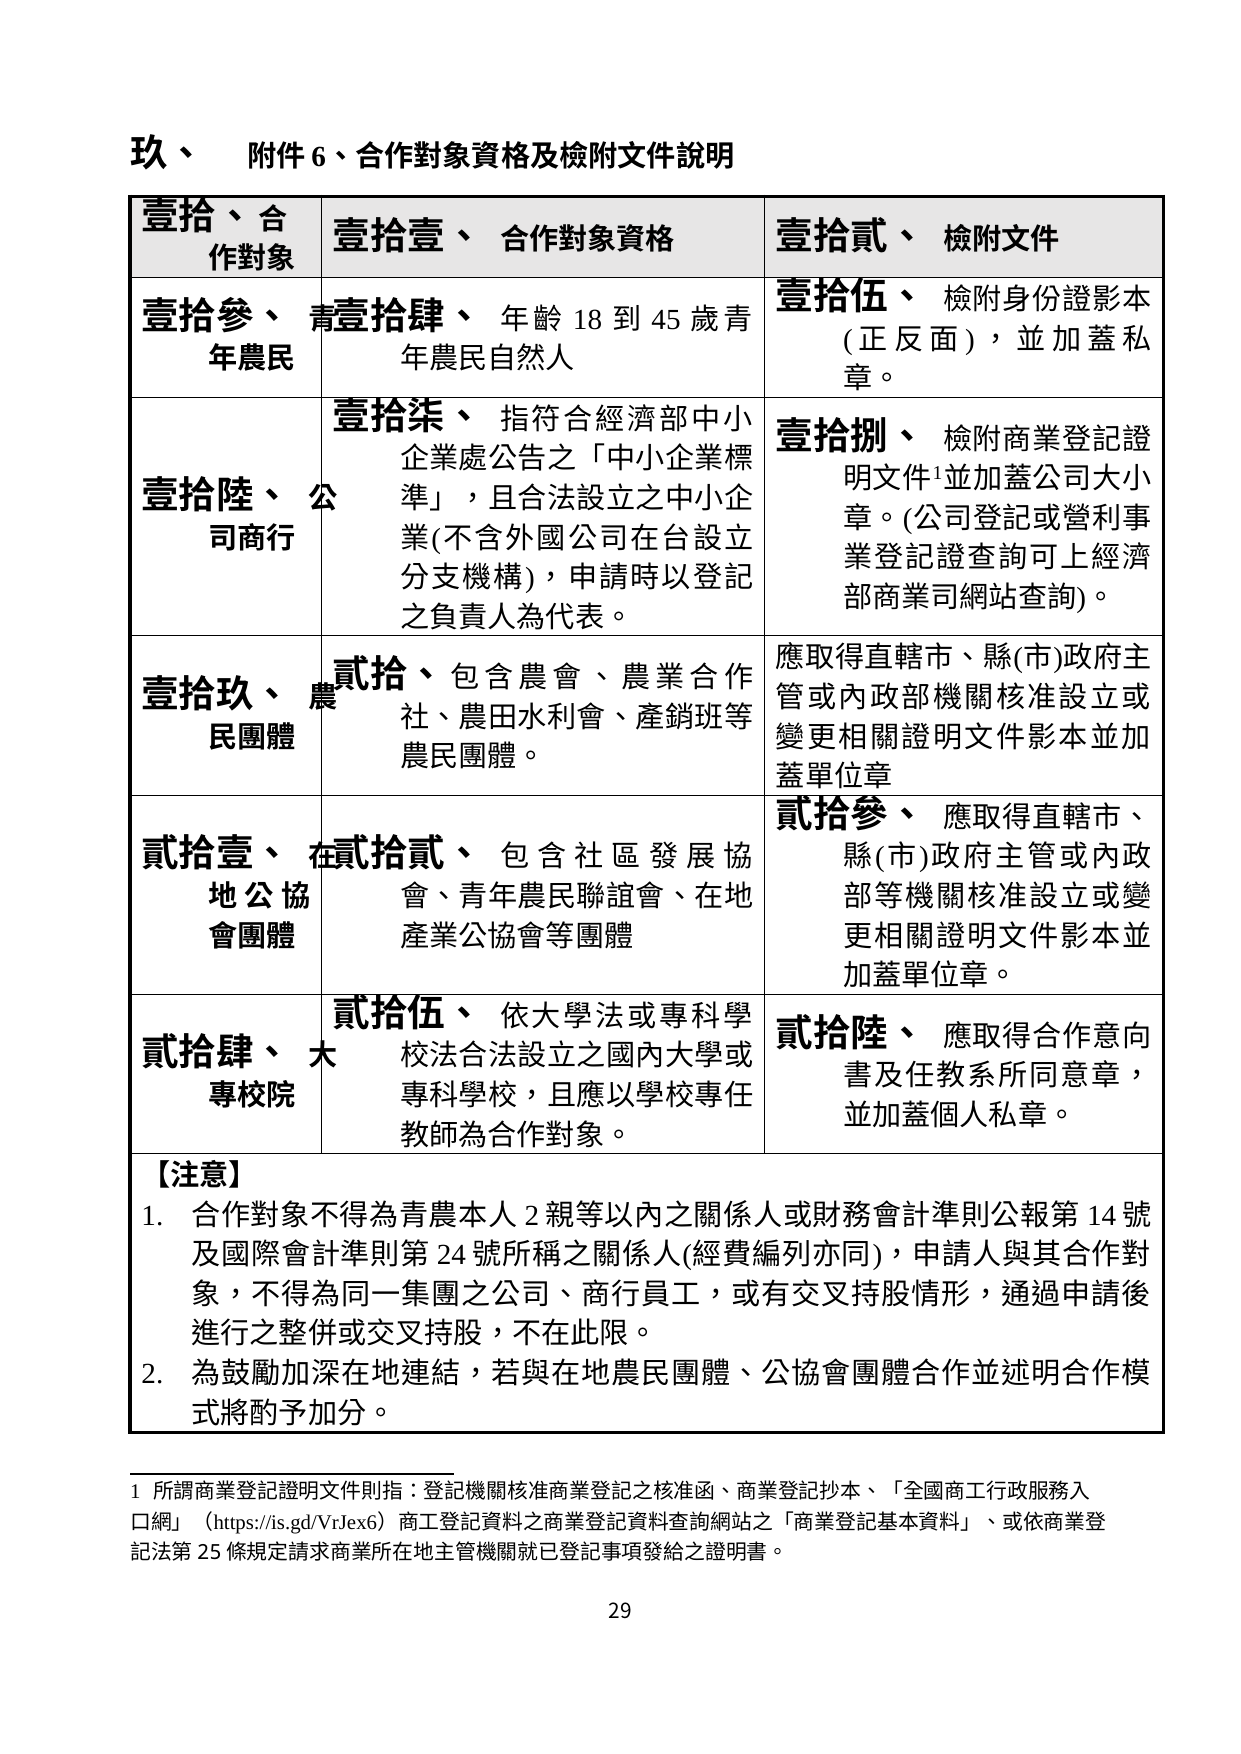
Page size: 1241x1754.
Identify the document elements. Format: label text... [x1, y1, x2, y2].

table_cell 包含社區發展協會、青年農民聯誼會、在地產業公協會等團體 [322, 796, 764, 993]
table_header 合作對象資格 [322, 198, 764, 277]
table_cell 大專校院 [132, 995, 321, 1153]
table_cell 包含農會、農業合作社、農田水利會、產銷班等農民團體。 [322, 636, 764, 794]
table_cell 年齡18到45歲青年農民自然人 [322, 278, 764, 397]
table_cell 農民團體 [132, 636, 321, 794]
table_header 合作對象 [132, 198, 321, 277]
table_cell 依大學法或專科學校法合法設立之國內大學或專科學校，且應以學校專任教師為合作對象。 [322, 995, 764, 1153]
table_cell 應取得直轄市、縣(市)政府主管或內政部機關核准設立或變更相關證明文件影本並加蓋單位章 [765, 636, 1162, 794]
table_cell 【注意】 合作對象不得為青農本人2親等以內之關係人或財務會計準則公報第14號及國際會計準則第24號所稱之關係人(經費編列亦同)，申請人與其合作對象，不得為同一集團之公司、商行員工，或有交叉持股情形，通過申請後進行之整併或交叉持股，不在此限。 為鼓勵加深在地連結，若與在地農民團體、公協會團體合作並述明合作模式將酌予加分。 [132, 1154, 1162, 1431]
table_cell 應取得直轄市、縣(市)政府主管或內政部等機關核准設立或變更相關證明文件影本並加蓋單位章。 [765, 796, 1162, 993]
table_cell 應取得合作意向書及任教系所同意章，並加蓋個人私章。 [765, 995, 1162, 1153]
table_cell 公司商行 [132, 398, 321, 635]
table_cell 青年農民 [132, 278, 321, 397]
table_cell 檢附商業登記證明文件並加蓋公司大小章。(公司登記或營利事業登記證查詢可上經濟部商業司網站查詢)。 [765, 398, 1162, 635]
subtitle 附件6、合作對象資格及檢附文件說明 [130, 130, 1110, 176]
table_header 檢附文件 [765, 198, 1162, 277]
table_cell 指符合經濟部中小企業處公告之「中小企業標準」，且合法設立之中小企業(不含外國公司在台設立分支機構)，申請時以登記之負責人為代表。 [322, 398, 764, 635]
table_cell 檢附身份證影本(正反面)，並加蓋私章。 [765, 278, 1162, 397]
table_cell 在地公協會團體 [132, 796, 321, 993]
